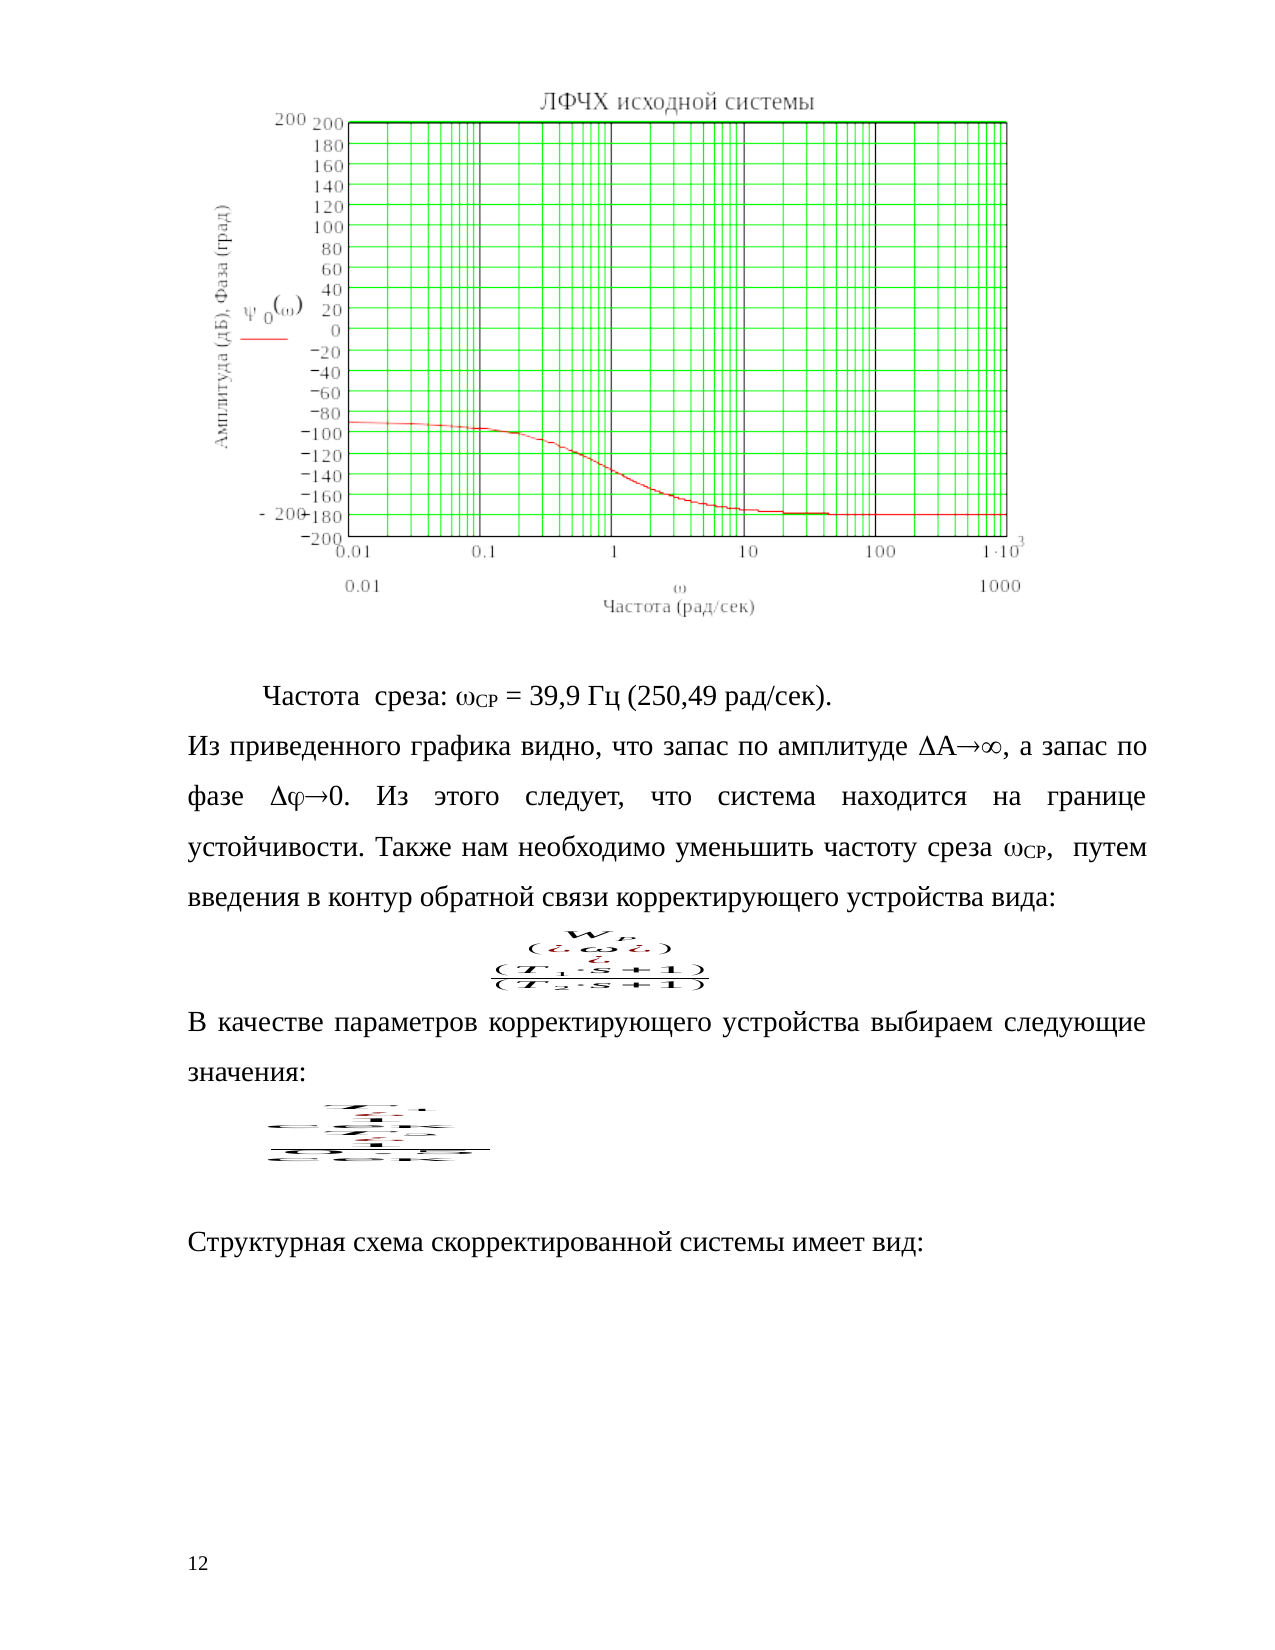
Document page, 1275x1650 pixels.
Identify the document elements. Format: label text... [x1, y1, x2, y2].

text В качестве параметров корректирующего устройства выбираем следующие значения: [187, 1004, 1147, 1088]
text Структурная схема скорректированной системы имеет вид: [187, 1224, 1147, 1258]
text Частота среза: СР = 39,9 Гц (250,49 рад/сек). [187, 678, 1152, 711]
text Из приведенного графика видно, что запас по амплитуде А, а запас по фазе 0. Из этого следует, что система находится на границе устойчивости. Также нам необходимо уменьшить частоту среза СР, путем введения в контур обратной связи корректирующего устройства вида: [187, 728, 1147, 913]
